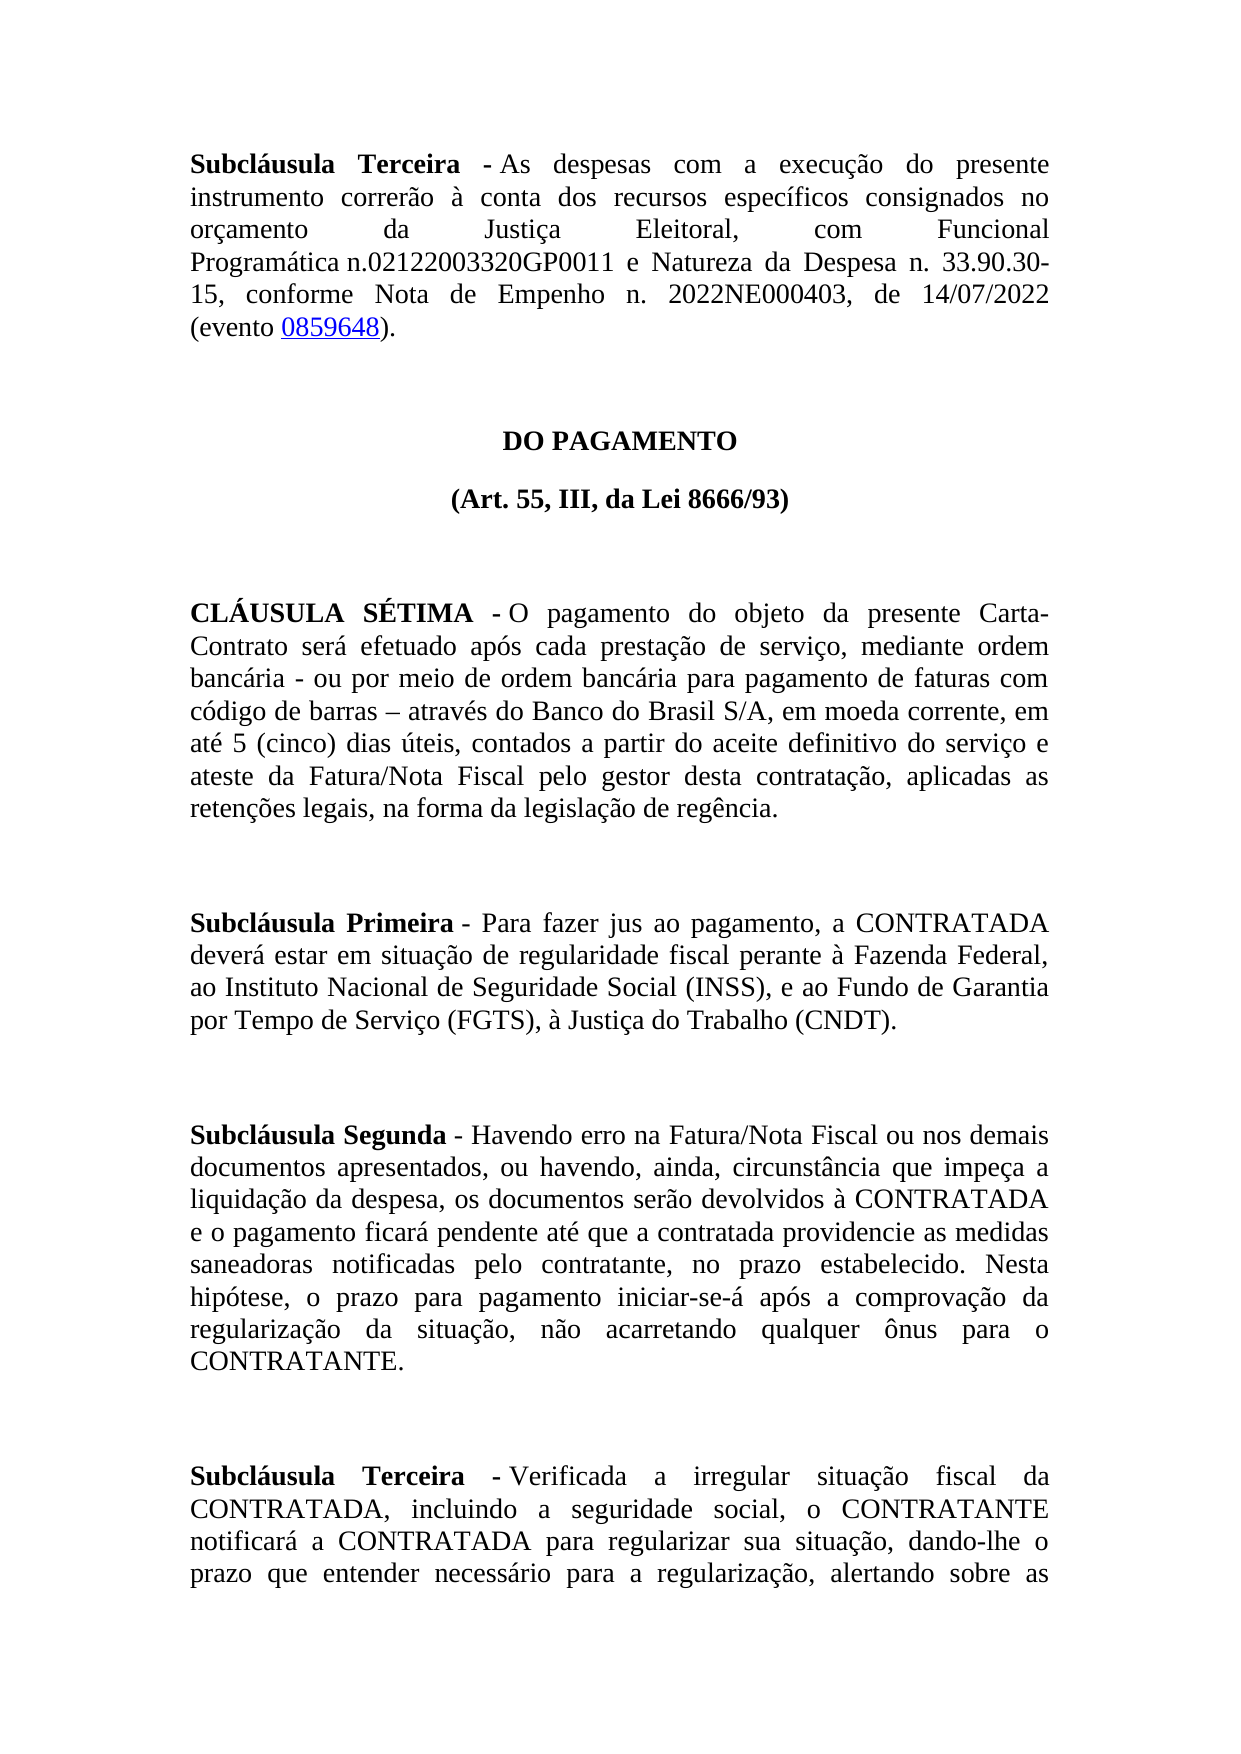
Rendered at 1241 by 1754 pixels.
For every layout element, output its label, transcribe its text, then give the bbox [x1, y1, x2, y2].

text CLÁUSULA SÉTIMA - O pagamento do objeto da presente Carta-Contrato será efetuado após cada prestação de serviço, mediante ordem bancária - ou por meio de ordem bancária para pagamento de faturas com código de barras – através do Banco do Brasil S/A, em moeda corrente, em até 5 (cinco) dias úteis, contados a partir do aceite definitivo do serviço e ateste da Fatura/Nota Fiscal pelo gestor desta contratação, aplicadas as retenções legais, na forma da legislação de regência. [190, 597, 1051, 823]
text Subcláusula Primeira - Para fazer jus ao pagamento, a CONTRATADA deverá estar em situação de regularidade fiscal perante à Fazenda Federal, ao Instituto Nacional de Seguridade Social (INSS), e ao Fundo de Garantia por Tempo de Serviço (FGTS), à Justiça do Trabalho (CNDT). [190, 906, 1051, 1035]
text Subcláusula Terceira - As despesas com a execução do presente instrumento correrão à conta dos recursos específicos consignados no orçamento da Justiça Eleitoral, com Funcional Programática n.02122003320GP0011 e Natureza da Despesa n. 33.90.30-15, conforme Nota de Empenho n. 2022NE000403, de 14/07/2022 (evento 0859648). [190, 148, 1051, 342]
text Subcláusula Terceira - Verificada a irregular situação fiscal da CONTRATADA, incluindo a seguridade social, o CONTRATANTE notificará a CONTRATADA para regularizar sua situação, dando-lhe o prazo que entender necessário para a regularização, alertando sobre as [190, 1459, 1051, 1589]
text DO PAGAMENTO [190, 424, 1051, 457]
text Subcláusula Segunda - Havendo erro na Fatura/Nota Fiscal ou nos demais documentos apresentados, ou havendo, ainda, circunstância que impeça a liquidação da despesa, os documentos serão devolvidos à CONTRATADA e o pagamento ficará pendente até que a contratada providencie as medidas saneadoras notificadas pelo contratante, no prazo estabelecido. Nesta hipótese, o prazo para pagamento iniciar-se-á após a comprovação da regularização da situação, não acarretando qualquer ônus para o CONTRATANTE. [190, 1118, 1051, 1377]
text (Art. 55, III, da Lei 8666/93) [190, 482, 1051, 514]
